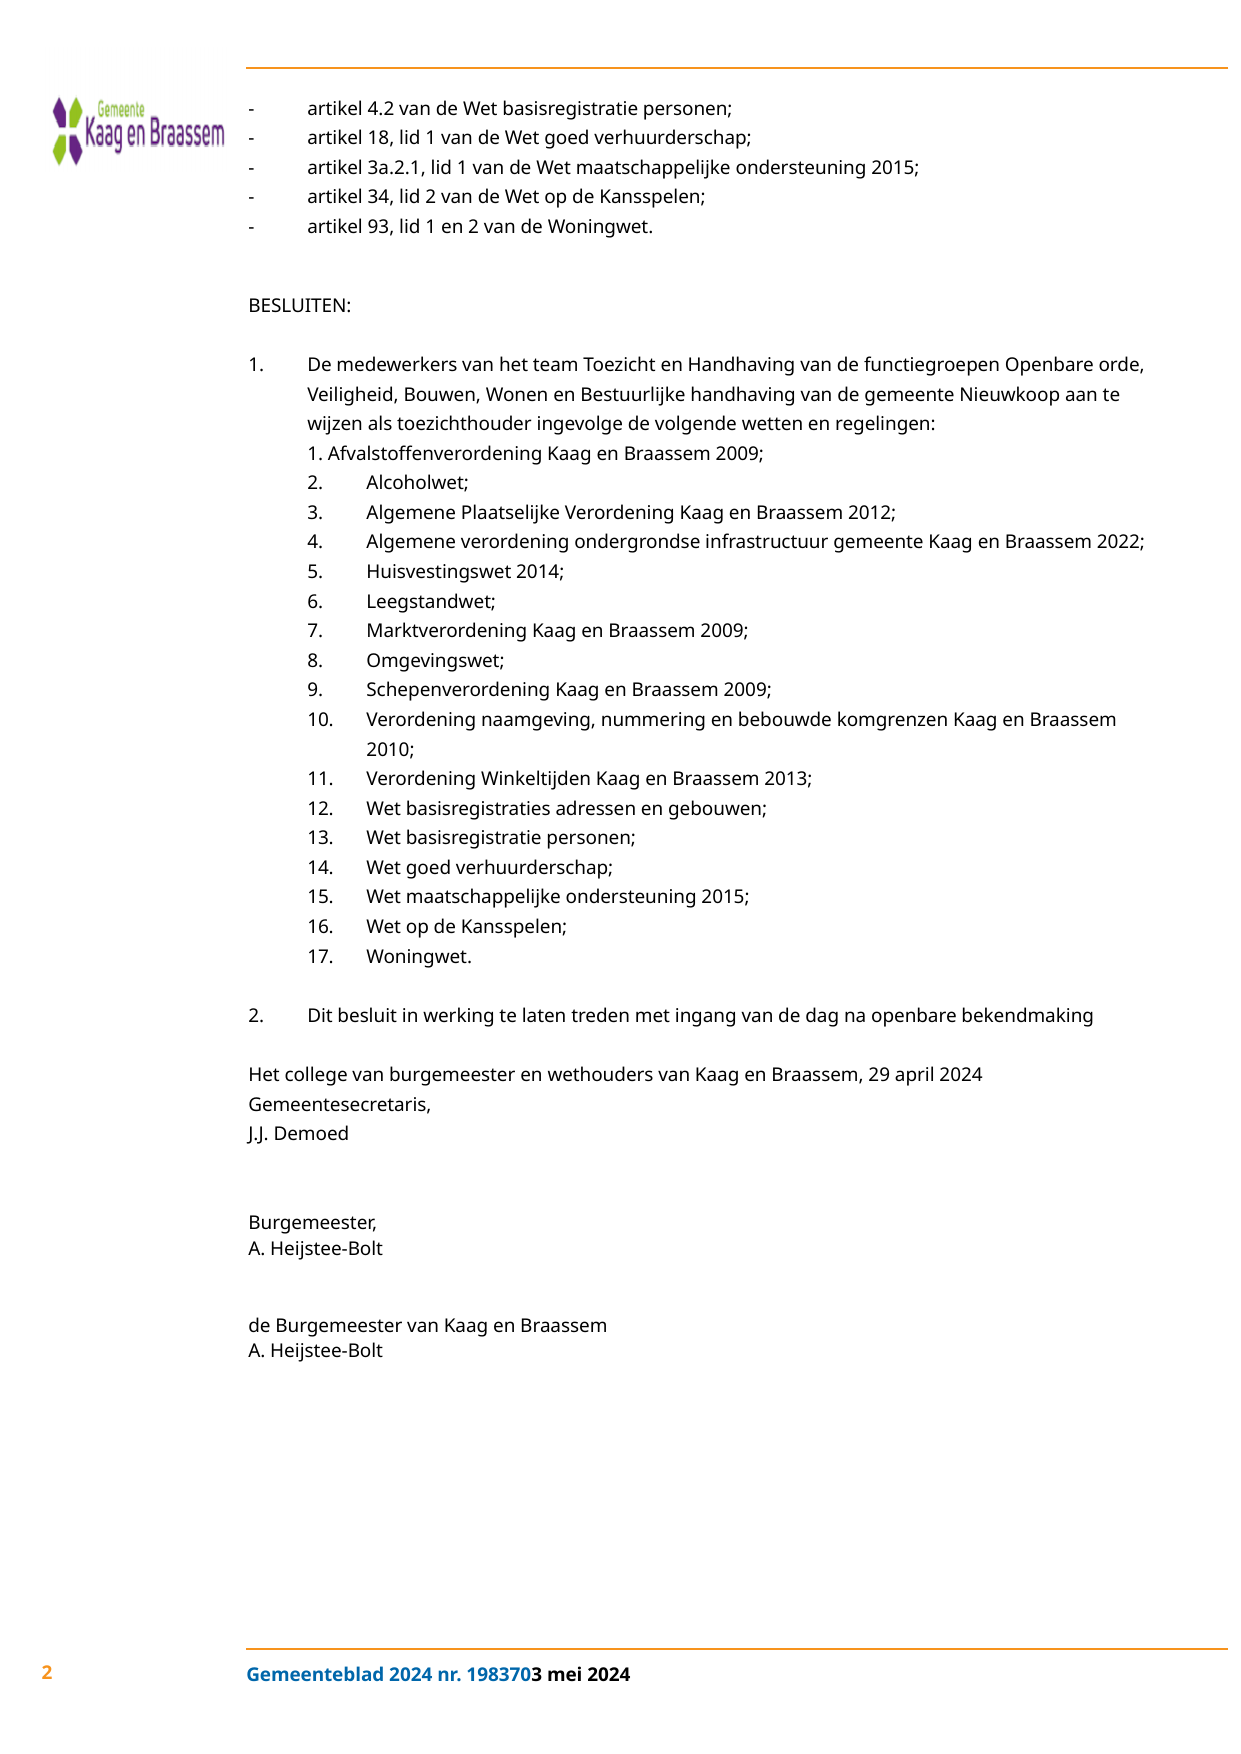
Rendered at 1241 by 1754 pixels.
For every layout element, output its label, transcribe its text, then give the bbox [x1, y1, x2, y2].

list Wet basisregistraties adressen en gebouwen; [307, 795, 1152, 821]
list Wet goed verhuurderschap; [307, 854, 1152, 880]
list Algemene verordening ondergrondse infrastructuur gemeente Kaag en Braassem 2022; [307, 529, 1152, 554]
text Burgemeester, [248, 1209, 1152, 1235]
list artikel 3a.2.1, lid 1 van de Wet maatschappelijke ondersteuning 2015; [248, 154, 1152, 180]
list Wet op de Kansspelen; [307, 913, 1152, 939]
list Alcoholwet; [307, 469, 1152, 495]
text BESLUITEN: [248, 292, 1152, 318]
list artikel 18, lid 1 van de Wet goed verhuurderschap; [248, 124, 1152, 150]
text A. Heijstee-Bolt [248, 1338, 1152, 1363]
list artikel 4.2 van de Wet basisregistratie personen; [248, 95, 1152, 121]
text Gemeentesecretaris, [248, 1091, 1152, 1116]
list artikel 34, lid 2 van de Wet op de Kansspelen; [248, 183, 1152, 209]
list Dit besluit in werking te laten treden met ingang van de dag na openbare bekendmaking [248, 1002, 1152, 1028]
list Verordening naamgeving, nummering en bebouwde komgrenzen Kaag en Braassem 2010; [307, 706, 1152, 761]
list 1. Afvalstoffenverordening Kaag en Braassem 2009; [248, 440, 1152, 466]
text J.J. Demoed [248, 1120, 1152, 1146]
text A. Heijstee-Bolt [248, 1235, 1152, 1261]
list Schepenverordening Kaag en Braassem 2009; [307, 677, 1152, 702]
list Leegstandwet; [307, 588, 1152, 613]
list Algemene Plaatselijke Verordening Kaag en Braassem 2012; [307, 499, 1152, 525]
list Wet basisregistratie personen; [307, 824, 1152, 850]
text de Burgemeester van Kaag en Braassem [248, 1312, 1152, 1338]
list artikel 93, lid 1 en 2 van de Woningwet. [248, 213, 1152, 239]
picture [41, 47, 231, 172]
list De medewerkers van het team Toezicht en Handhaving van de functiegroepen Openbare orde, Veiligheid, Bouwen, Wonen en Bestuurlijke handhaving van de gemeente Nieuwkoop aan te wijzen als toezichthouder ingevolge de volgende wetten en regelingen: [248, 351, 1152, 436]
list Verordening Winkeltijden Kaag en Braassem 2013; [307, 765, 1152, 791]
list Marktverordening Kaag en Braassem 2009; [307, 617, 1152, 643]
text Het college van burgemeester en wethouders van Kaag en Braassem, 29 april 2024 [248, 1061, 1152, 1087]
list Omgevingswet; [307, 647, 1152, 673]
list Huisvestingswet 2014; [307, 558, 1152, 584]
list Wet maatschappelijke ondersteuning 2015; [307, 884, 1152, 909]
list Woningwet. [307, 943, 1152, 968]
